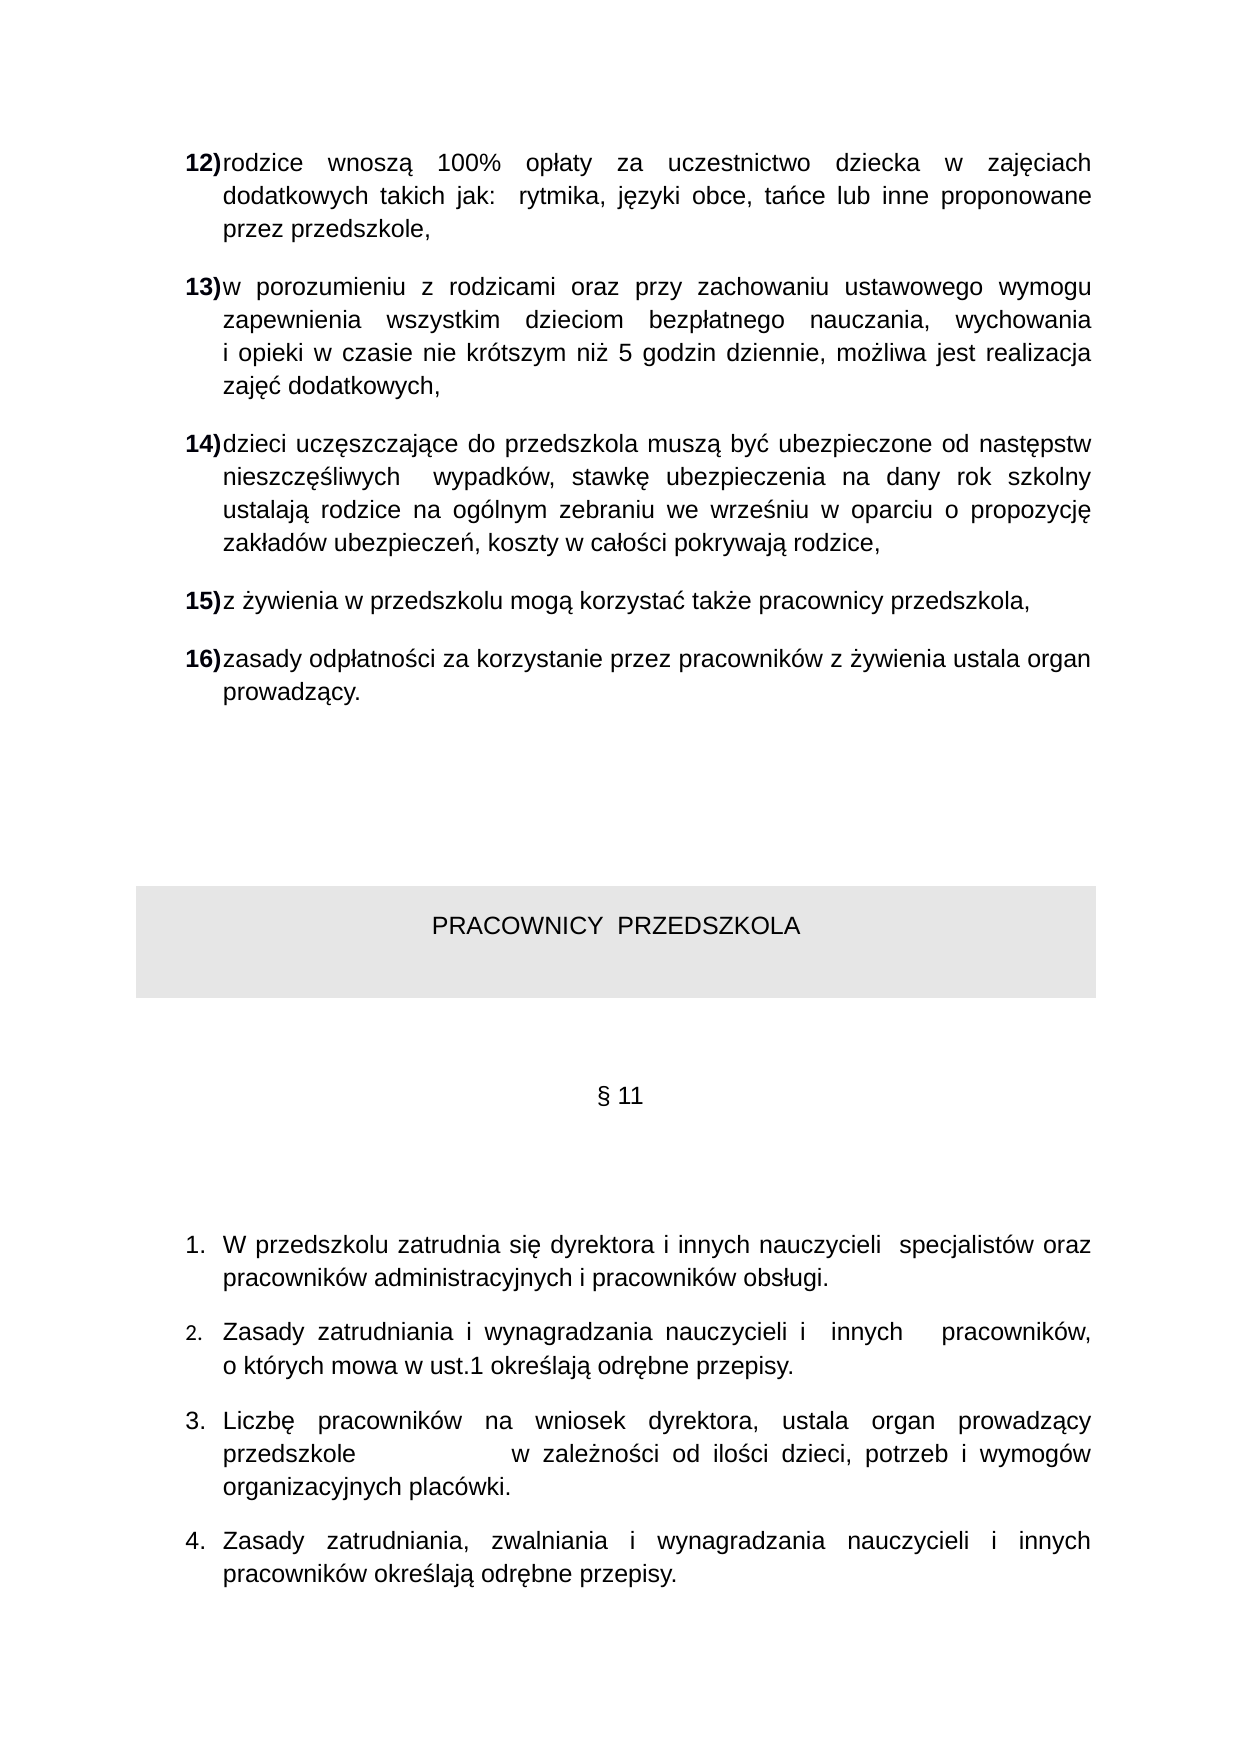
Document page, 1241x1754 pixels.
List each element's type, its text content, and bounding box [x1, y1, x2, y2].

list z żywienia w przedszkolu mogą korzystać także pracownicy przedszkola, [185, 586, 1092, 614]
table_header PRACOWNICY PRZEDSZKOLA [136, 886, 1096, 998]
list W przedszkolu zatrudnia się dyrektora i innych nauczycieli specjalistów oraz pracowników administracyjnych i pracowników obsługi. [185, 1230, 1092, 1292]
list Zasady zatrudniania, zwalniania i wynagradzania nauczycieli i innych pracowników określają odrębne przepisy. [185, 1526, 1092, 1588]
text § 11 [148, 1081, 1092, 1109]
list Liczbę pracowników na wniosek dyrektora, ustala organ prowadzący przedszkole w zależności od ilości dzieci, potrzeb i wymogów organizacyjnych placówki. [185, 1406, 1092, 1501]
list Zasady zatrudniania i wynagradzania nauczycieli i innych pracowników, o których mowa w ust.1 określają odrębne przepisy. [185, 1317, 1092, 1381]
list w porozumieniu z rodzicami oraz przy zachowaniu ustawowego wymogu zapewnienia wszystkim dzieciom bezpłatnego nauczania, wychowania i opieki w czasie nie krótszym niż 5 godzin dziennie, możliwa jest realizacja zajęć dodatkowych, [185, 272, 1092, 399]
list zasady odpłatności za korzystanie przez pracowników z żywienia ustala organ prowadzący. [185, 644, 1092, 706]
list dzieci uczęszczające do przedszkola muszą być ubezpieczone od następstw nieszczęśliwych wypadków, stawkę ubezpieczenia na dany rok szkolny ustalają rodzice na ogólnym zebraniu we wrześniu w oparciu o propozycję zakładów ubezpieczeń, koszty w całości pokrywają rodzice, [185, 429, 1092, 557]
list rodzice wnoszą 100% opłaty za uczestnictwo dziecka w zajęciach dodatkowych takich jak: rytmika, języki obce, tańce lub inne proponowane przez przedszkole, [185, 148, 1092, 242]
